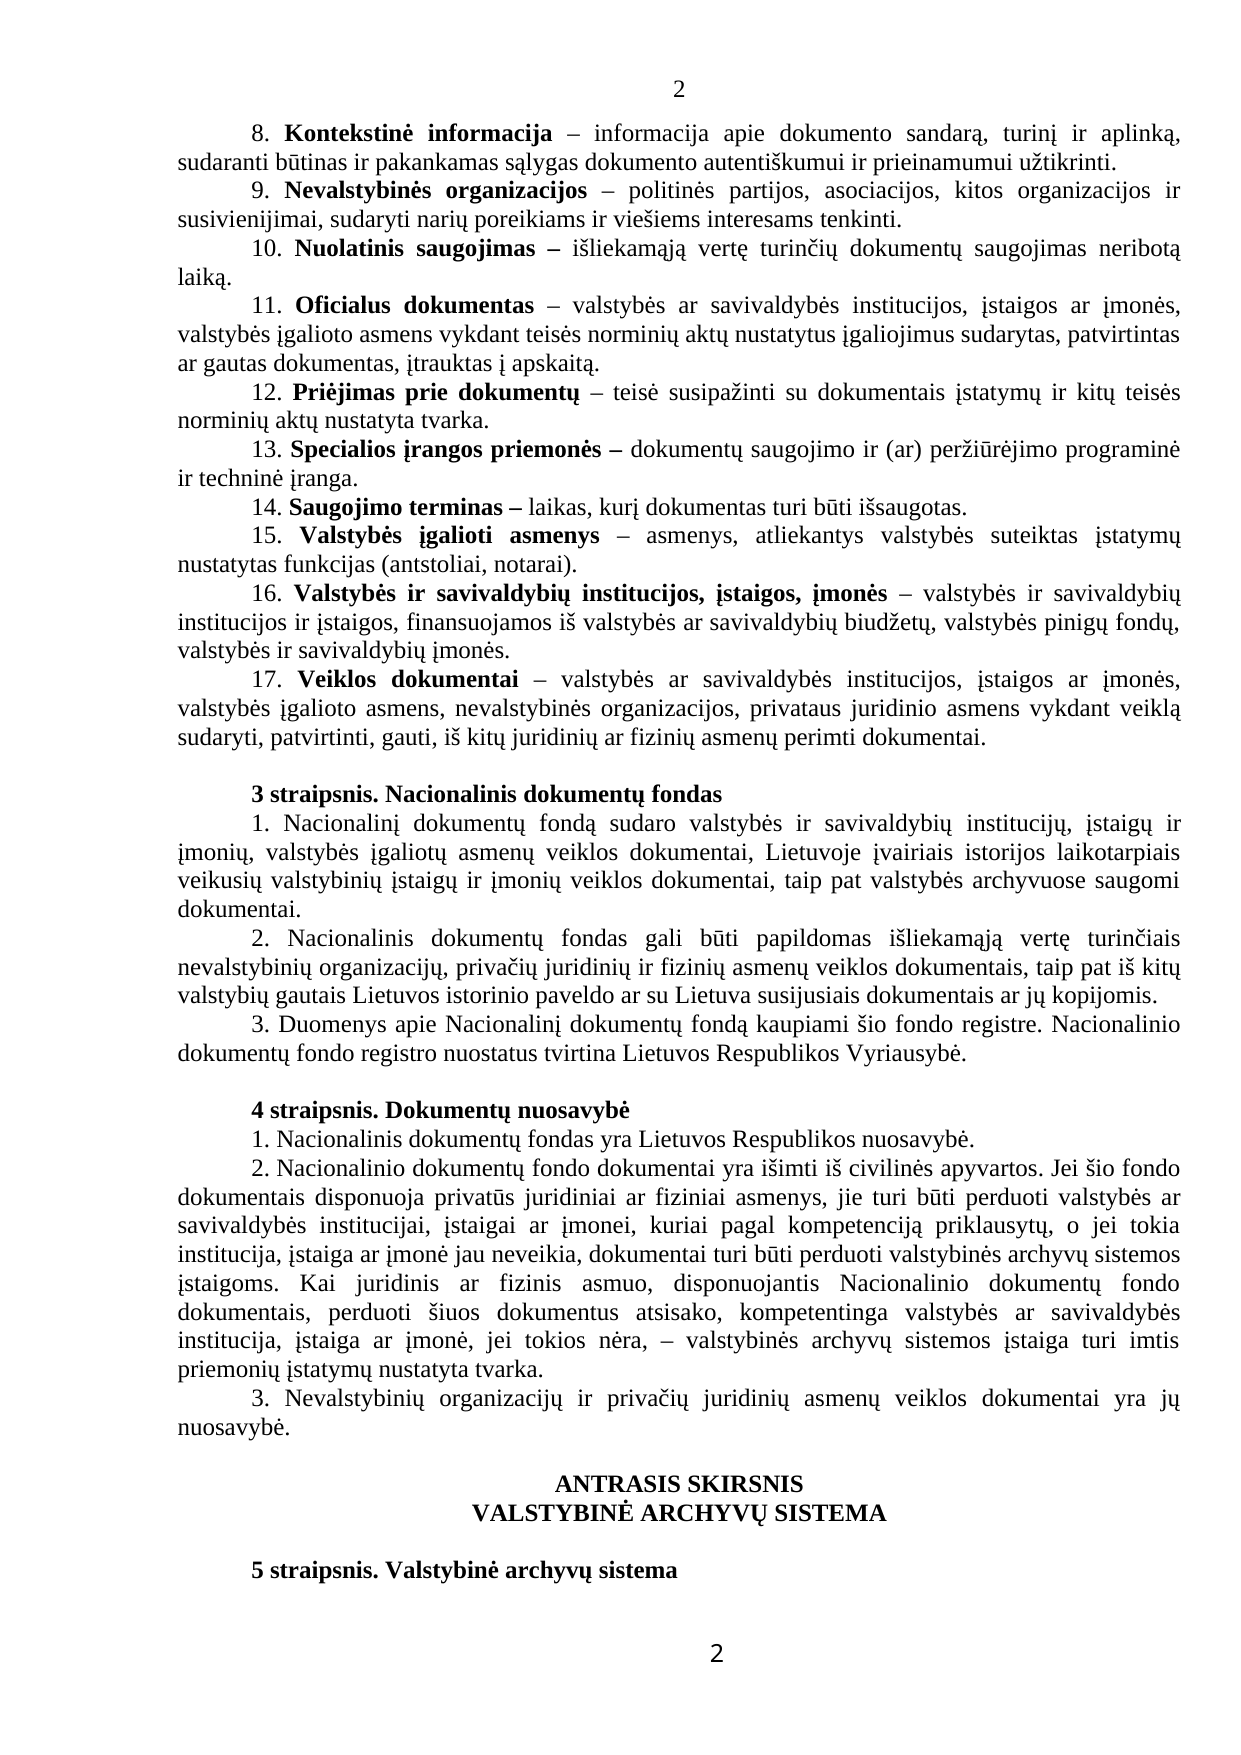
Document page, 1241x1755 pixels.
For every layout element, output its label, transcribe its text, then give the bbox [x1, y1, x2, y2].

text 2. Nacionalinio dokumentų fondo dokumentai yra išimti iš civilinės apyvartos. Jei šio fondo dokumentais disponuoja privatūs juridiniai ar fiziniai asmenys, jie turi būti perduoti valstybės ar savivaldybės institucijai, įstaigai ar įmonei, kuriai pagal kompetenciją priklausytų, o jei tokia institucija, įstaiga ar įmonė jau neveikia, dokumentai turi būti perduoti valstybinės archyvų sistemos įstaigoms. Kai juridinis ar fizinis asmuo, disponuojantis Nacionalinio dokumentų fondo dokumentais, perduoti šiuos dokumentus atsisako, kompetentinga valstybės ar savivaldybės institucija, įstaiga ar įmonė, jei tokios nėra, – valstybinės archyvų sistemos įstaiga turi imtis priemonių įstatymų nustatyta tvarka. [177, 1153, 1181, 1383]
text 3. Duomenys apie Nacionalinį dokumentų fondą kaupiami šio fondo registre. Nacionalinio dokumentų fondo registro nuostatus tvirtina Lietuvos Respublikos Vyriausybė. [177, 1009, 1181, 1067]
text 2. Nacionalinis dokumentų fondas gali būti papildomas išliekamąją vertę turinčiais nevalstybinių organizacijų, privačių juridinių ir fizinių asmenų veiklos dokumentais, taip pat iš kitų valstybių gautais Lietuvos istorinio paveldo ar su Lietuva susijusiais dokumentais ar jų kopijomis. [177, 923, 1181, 1009]
text 1. Nacionalinį dokumentų fondą sudaro valstybės ir savivaldybių institucijų, įstaigų ir įmonių, valstybės įgaliotų asmenų veiklos dokumentai, Lietuvoje įvairiais istorijos laikotarpiais veikusių valstybinių įstaigų ir įmonių veiklos dokumentai, taip pat valstybės archyvuose saugomi dokumentai. [177, 808, 1181, 923]
text 17. Veiklos dokumentai – valstybės ar savivaldybės institucijos, įstaigos ar įmonės, valstybės įgalioto asmens, nevalstybinės organizacijos, privataus juridinio asmens vykdant veiklą sudaryti, patvirtinti, gauti, iš kitų juridinių ar fizinių asmenų perimti dokumentai. [177, 664, 1181, 751]
text VALSTYBINĖ ARCHYVŲ SISTEMA [177, 1498, 1181, 1527]
text 5 straipsnis. Valstybinė archyvų sistema [177, 1556, 1181, 1584]
text 3 straipsnis. Nacionalinis dokumentų fondas [177, 779, 1181, 808]
text 12. Priėjimas prie dokumentų – teisė susipažinti su dokumentais įstatymų ir kitų teisės norminių aktų nustatyta tvarka. [177, 377, 1181, 434]
text 14. Saugojimo terminas – laikas, kurį dokumentas turi būti išsaugotas. [177, 492, 1181, 521]
text 16. Valstybės ir savivaldybių institucijos, įstaigos, įmonės – valstybės ir savivaldybių institucijos ir įstaigos, finansuojamos iš valstybės ar savivaldybių biudžetų, valstybės pinigų fondų, valstybės ir savivaldybių įmonės. [177, 578, 1181, 664]
text 13. Specialios įrangos priemonės – dokumentų saugojimo ir (ar) peržiūrėjimo programinė ir techninė įranga. [177, 434, 1181, 492]
text 9. Nevalstybinės organizacijos – politinės partijos, asociacijos, kitos organizacijos ir susivienijimai, sudaryti narių poreikiams ir viešiems interesams tenkinti. [177, 176, 1181, 233]
text 11. Oficialus dokumentas – valstybės ar savivaldybės institucijos, įstaigos ar įmonės, valstybės įgalioto asmens vykdant teisės norminių aktų nustatytus įgaliojimus sudarytas, patvirtintas ar gautas dokumentas, įtrauktas į apskaitą. [177, 291, 1181, 377]
text 10. Nuolatinis saugojimas – išliekamąją vertę turinčių dokumentų saugojimas neribotą laiką. [177, 233, 1181, 291]
text 8. Kontekstinė informacija – informacija apie dokumento sandarą, turinį ir aplinką, sudaranti būtinas ir pakankamas sąlygas dokumento autentiškumui ir prieinamumui užtikrinti. [177, 118, 1181, 176]
text 1. Nacionalinis dokumentų fondas yra Lietuvos Respublikos nuosavybė. [177, 1124, 1181, 1153]
text ANTRASIS SKIRSNIS [177, 1469, 1181, 1498]
text 4 straipsnis. Dokumentų nuosavybė [177, 1096, 1181, 1124]
text 15. Valstybės įgalioti asmenys – asmenys, atliekantys valstybės suteiktas įstatymų nustatytas funkcijas (antstoliai, notarai). [177, 521, 1181, 578]
text 3. Nevalstybinių organizacijų ir privačių juridinių asmenų veiklos dokumentai yra jų nuosavybė. [177, 1383, 1181, 1441]
